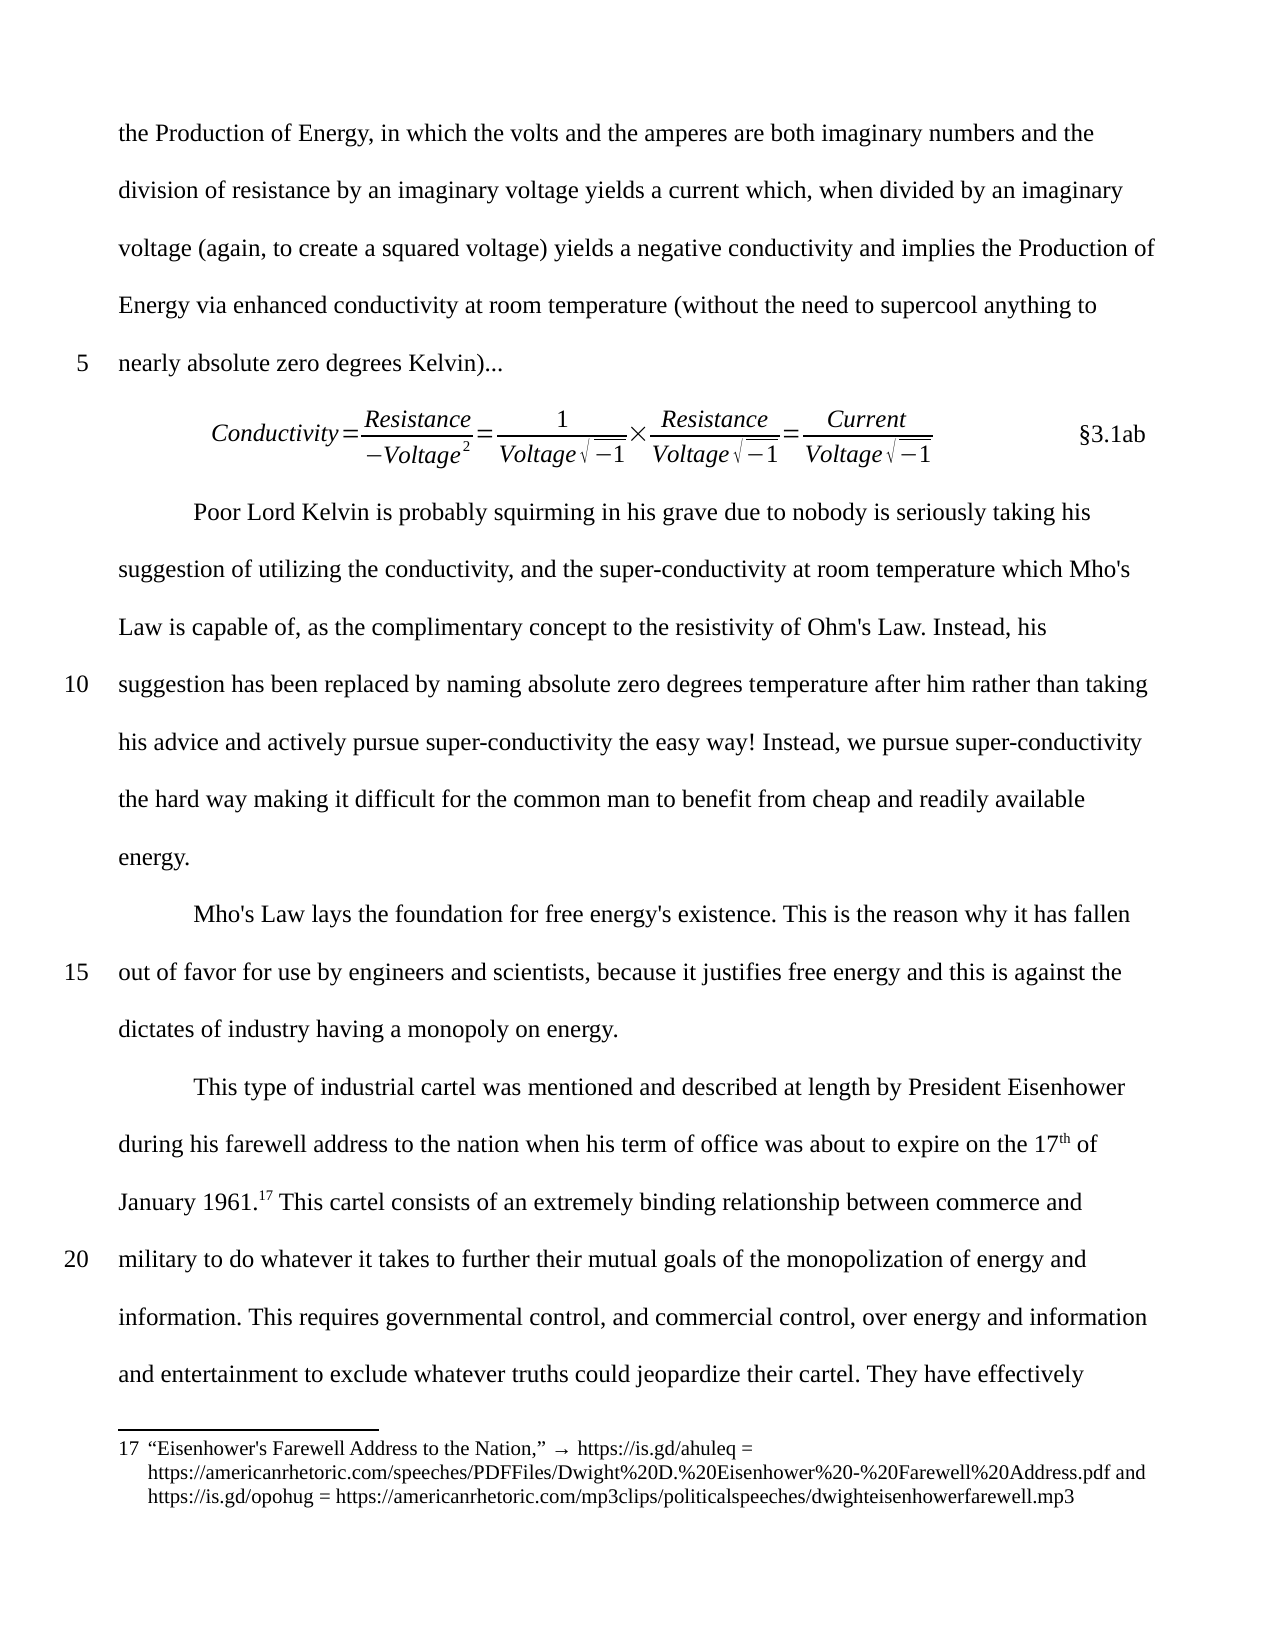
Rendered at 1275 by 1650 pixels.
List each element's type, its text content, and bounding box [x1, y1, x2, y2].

text Mho's Law lays the foundation for free energy's existence. This is the reason why it has fallen out of favor for use by engineers and scientists, because it justifies free energy and this is against the dictates of industry having a monopoly on energy. [118, 899, 1157, 1043]
text §3.1ab [118, 406, 1157, 468]
text the Production of Energy, in which the volts and the amperes are both imaginary numbers and the division of resistance by an imaginary voltage yields a current which, when divided by an imaginary voltage (again, to create a squared voltage) yields a negative conductivity and implies the Production of Energy via enhanced conductivity at room temperature (without the need to supercool anything to nearly absolute zero degrees Kelvin)... [118, 118, 1157, 377]
text “Eisenhower's Farewell Address to the Nation,” → https://is.gd/ahuleq = https://americanrhetoric.com/speeches/PDFFiles/Dwight%20D.%20Eisenhower%20-%20Farewell%20Address.pdf and https://is.gd/opohug = https://americanrhetoric.com/mp3clips/politicalspeeches/dwighteisenhowerfarewell.mp3 [118, 1436, 1157, 1508]
text This type of industrial cartel was mentioned and described at length by President Eisenhower during his farewell address to the nation when his term of office was about to expire on the 17th of January 1961. This cartel consists of an extremely binding relationship between commerce and military to do whatever it takes to further their mutual goals of the monopolization of energy and information. This requires governmental control, and commercial control, over energy and information and entertainment to exclude whatever truths could jeopardize their cartel. They have effectively [118, 1072, 1157, 1388]
text Poor Lord Kelvin is probably squirming in his grave due to nobody is seriously taking his suggestion of utilizing the conductivity, and the super-conductivity at room temperature which Mho's Law is capable of, as the complimentary concept to the resistivity of Ohm's Law. Instead, his suggestion has been replaced by naming absolute zero degrees temperature after him rather than taking his advice and actively pursue super-conductivity the easy way! Instead, we pursue super-conductivity the hard way making it difficult for the common man to benefit from cheap and readily available energy. [118, 497, 1157, 871]
